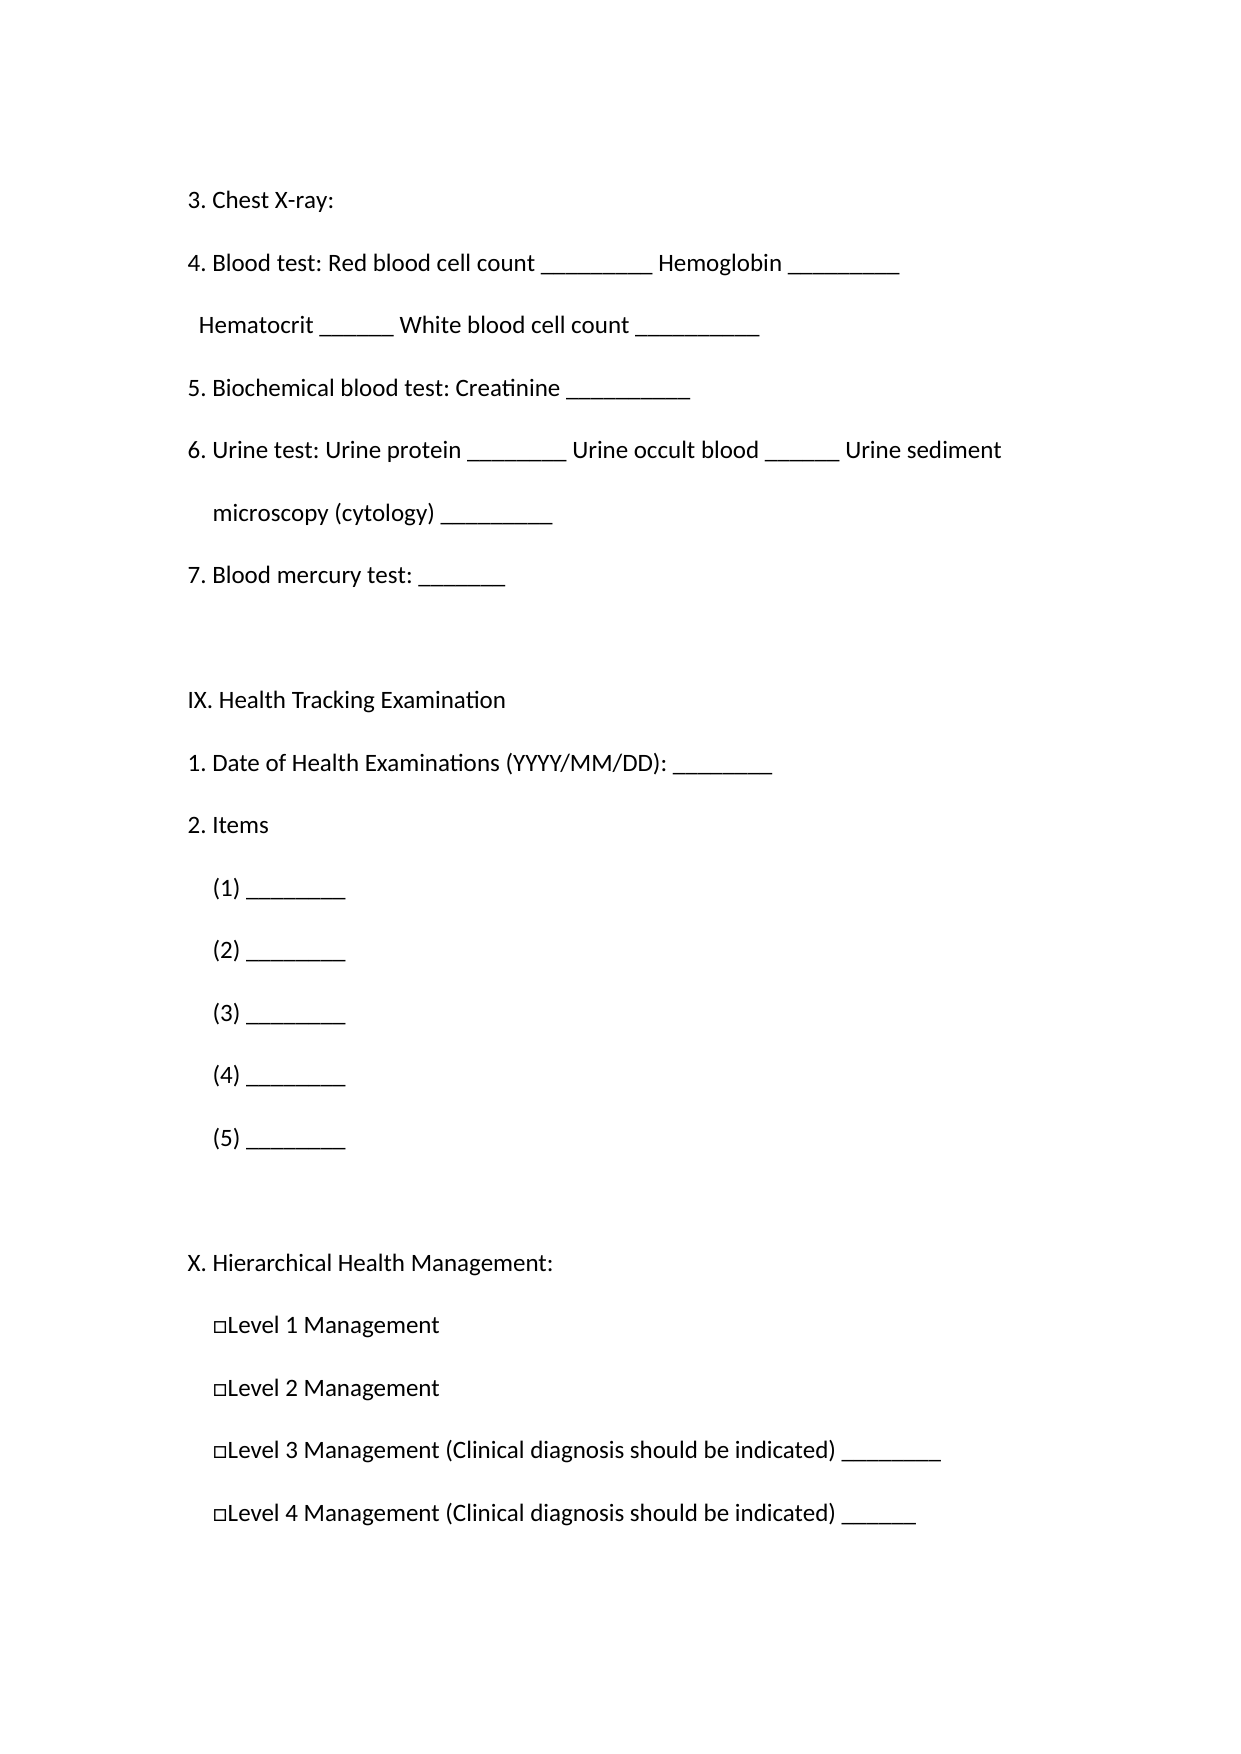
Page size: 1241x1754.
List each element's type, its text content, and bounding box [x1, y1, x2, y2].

text X. Hierarchical Health Management: [187, 1221, 1053, 1283]
text □Level 2 Management [187, 1346, 1053, 1408]
text □Level 3 Management (Clinical diagnosis should be indicated) ________ [187, 1408, 1053, 1471]
text IX. Health Tracking Examination [187, 596, 1053, 721]
text (1) ________ [187, 846, 1053, 908]
text 7. Blood mercury test: _______ [187, 533, 1053, 596]
text □Level 1 Management [187, 1283, 1053, 1346]
text (5) ________ [187, 1096, 1053, 1158]
text 5. Biochemical blood test: Creatinine __________ [187, 346, 1053, 408]
text (4) ________ [187, 1033, 1053, 1096]
text microscopy (cytology) _________ [187, 471, 1053, 533]
text 2. Items [187, 783, 1053, 846]
text (2) ________ [187, 908, 1053, 971]
text 4. Blood test: Red blood cell count _________ Hemoglobin _________ Hematocrit ______ White blood cell count __________ [187, 221, 1053, 346]
text 3. Chest X-ray: [187, 158, 1053, 221]
text □Level 4 Management (Clinical diagnosis should be indicated) ______ [187, 1471, 1053, 1533]
text 1. Date of Health Examinations (YYYY/MM/DD): ________ [187, 721, 1053, 783]
text (3) ________ [187, 971, 1053, 1033]
text 6. Urine test: Urine protein ________ Urine occult blood ______ Urine sediment [187, 408, 1053, 471]
